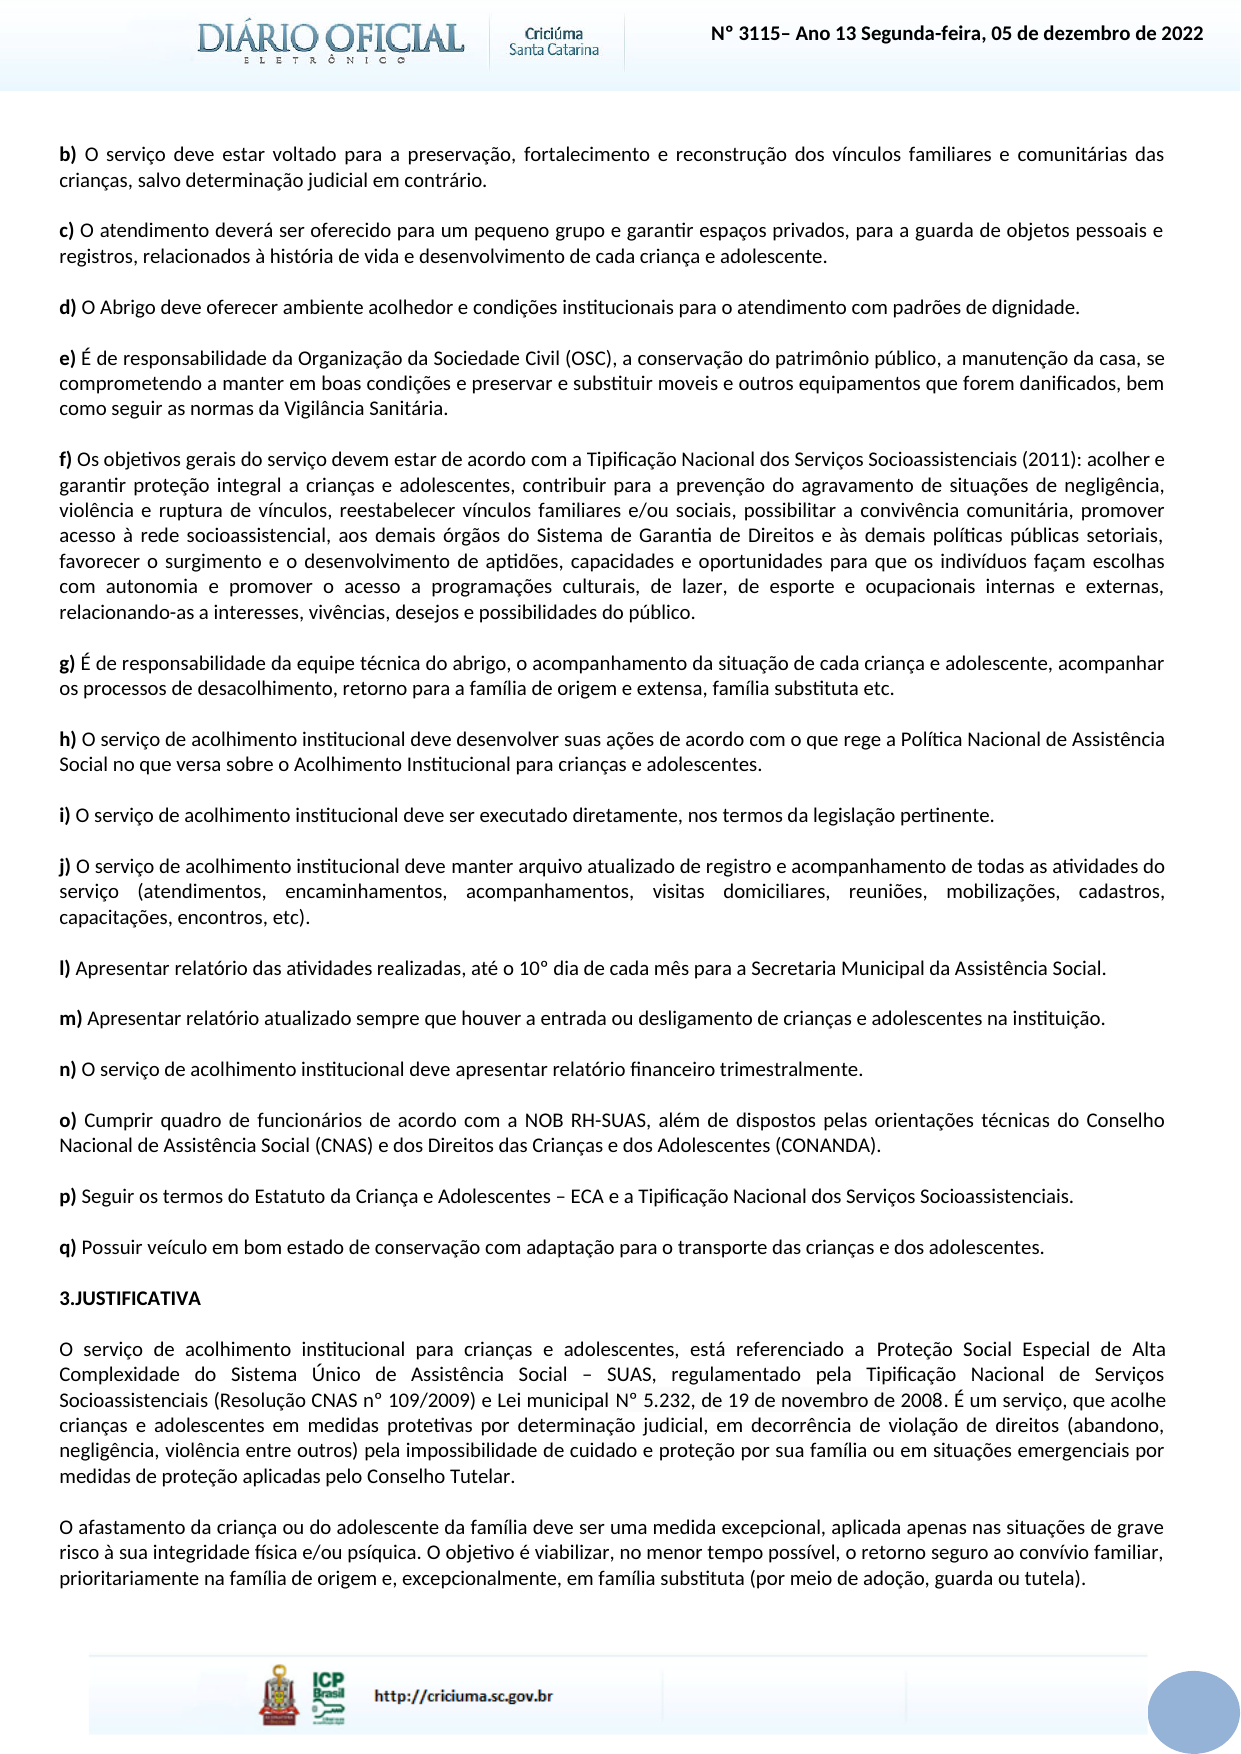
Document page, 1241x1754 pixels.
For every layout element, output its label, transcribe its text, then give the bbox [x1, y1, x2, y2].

list 3.JUSTIFICATIVA [59, 1285, 1167, 1311]
text O afastamento da criança ou do adolescente da família deve ser uma medida excepcional, aplicada apenas nas situações de grave risco à sua integridade física e/ou psíquica. O objetivo é viabilizar, no menor tempo possível, o retorno seguro ao convívio familiar, prioritariamente na família de origem e, excepcionalmente, em família substituta (por meio de adoção, guarda ou tutela). [59, 1514, 1167, 1590]
text l) Apresentar relatório das atividades realizadas, até o 10º dia de cada mês para a Secretaria Municipal da Assistência Social. [59, 955, 1167, 980]
text i) O serviço de acolhimento institucional deve ser executado diretamente, nos termos da legislação pertinente. [59, 802, 1167, 828]
text g) É de responsabilidade da equipe técnica do abrigo, o acompanhamento da situação de cada criança e adolescente, acompanhar os processos de desacolhimento, retorno para a família de origem e extensa, família substituta etc. [59, 650, 1167, 701]
text f) Os objetivos gerais do serviço devem estar de acordo com a Tipificação Nacional dos Serviços Socioassistenciais (2011): acolher e garantir proteção integral a crianças e adolescentes, contribuir para a prevenção do agravamento de situações de negligência, violência e ruptura de vínculos, reestabelecer vínculos familiares e/ou sociais, possibilitar a convivência comunitária, promover acesso à rede socioassistencial, aos demais órgãos do Sistema de Garantia de Direitos e às demais políticas públicas setoriais, favorecer o surgimento e o desenvolvimento de aptidões, capacidades e oportunidades para que os indivíduos façam escolhas com autonomia e promover o acesso a programações culturais, de lazer, de esporte e ocupacionais internas e externas, relacionando-as a interesses, vivências, desejos e possibilidades do público. [59, 446, 1167, 624]
text j) O serviço de acolhimento institucional deve manter arquivo atualizado de registro e acompanhamento de todas as atividades do serviço (atendimentos, encaminhamentos, acompanhamentos, visitas domiciliares, reuniões, mobilizações, cadastros, capacitações, encontros, etc). [59, 853, 1167, 929]
text q) Possuir veículo em bom estado de conservação com adaptação para o transporte das crianças e dos adolescentes. [59, 1234, 1167, 1260]
text n) O serviço de acolhimento institucional deve apresentar relatório financeiro trimestralmente. [59, 1056, 1167, 1082]
text o) Cumprir quadro de funcionários de acordo com a NOB RH-SUAS, além de dispostos pelas orientações técnicas do Conselho Nacional de Assistência Social (CNAS) e dos Direitos das Crianças e dos Adolescentes (CONANDA). [59, 1107, 1167, 1158]
text b) O serviço deve estar voltado para a preservação, fortalecimento e reconstrução dos vínculos familiares e comunitárias das crianças, salvo determinação judicial em contrário. [59, 141, 1167, 192]
text c) O atendimento deverá ser oferecido para um pequeno grupo e garantir espaços privados, para a guarda de objetos pessoais e registros, relacionados à história de vida e desenvolvimento de cada criança e adolescente. [59, 218, 1167, 268]
text p) Seguir os termos do Estatuto da Criança e Adolescentes – ECA e a Tipificação Nacional dos Serviços Socioassistenciais. [59, 1183, 1167, 1209]
text m) Apresentar relatório atualizado sempre que houver a entrada ou desligamento de crianças e adolescentes na instituição. [59, 1006, 1167, 1031]
text h) O serviço de acolhimento institucional deve desenvolver suas ações de acordo com o que rege a Política Nacional de Assistência Social no que versa sobre o Acolhimento Institucional para crianças e adolescentes. [59, 726, 1167, 777]
text e) É de responsabilidade da Organização da Sociedade Civil (OSC), a conservação do patrimônio público, a manutenção da casa, se comprometendo a manter em boas condições e preservar e substituir moveis e outros equipamentos que forem danificados, bem como seguir as normas da Vigilância Sanitária. [59, 345, 1167, 421]
text O serviço de acolhimento institucional para crianças e adolescentes, está referenciado a Proteção Social Especial de Alta Complexidade do Sistema Único de Assistência Social – SUAS, regulamentado pela Tipificação Nacional de Serviços Socioassistenciais (Resolução CNAS nº 109/2009) e Lei municipal Nº 5.232, de 19 de novembro de 2008. É um serviço, que acolhe crianças e adolescentes em medidas protetivas por determinação judicial, em decorrência de violação de direitos (abandono, negligência, violência entre outros) pela impossibilidade de cuidado e proteção por sua família ou em situações emergenciais por medidas de proteção aplicadas pelo Conselho Tutelar. [59, 1336, 1167, 1488]
text d) O Abrigo deve oferecer ambiente acolhedor e condições institucionais para o atendimento com padrões de dignidade. [59, 294, 1167, 319]
